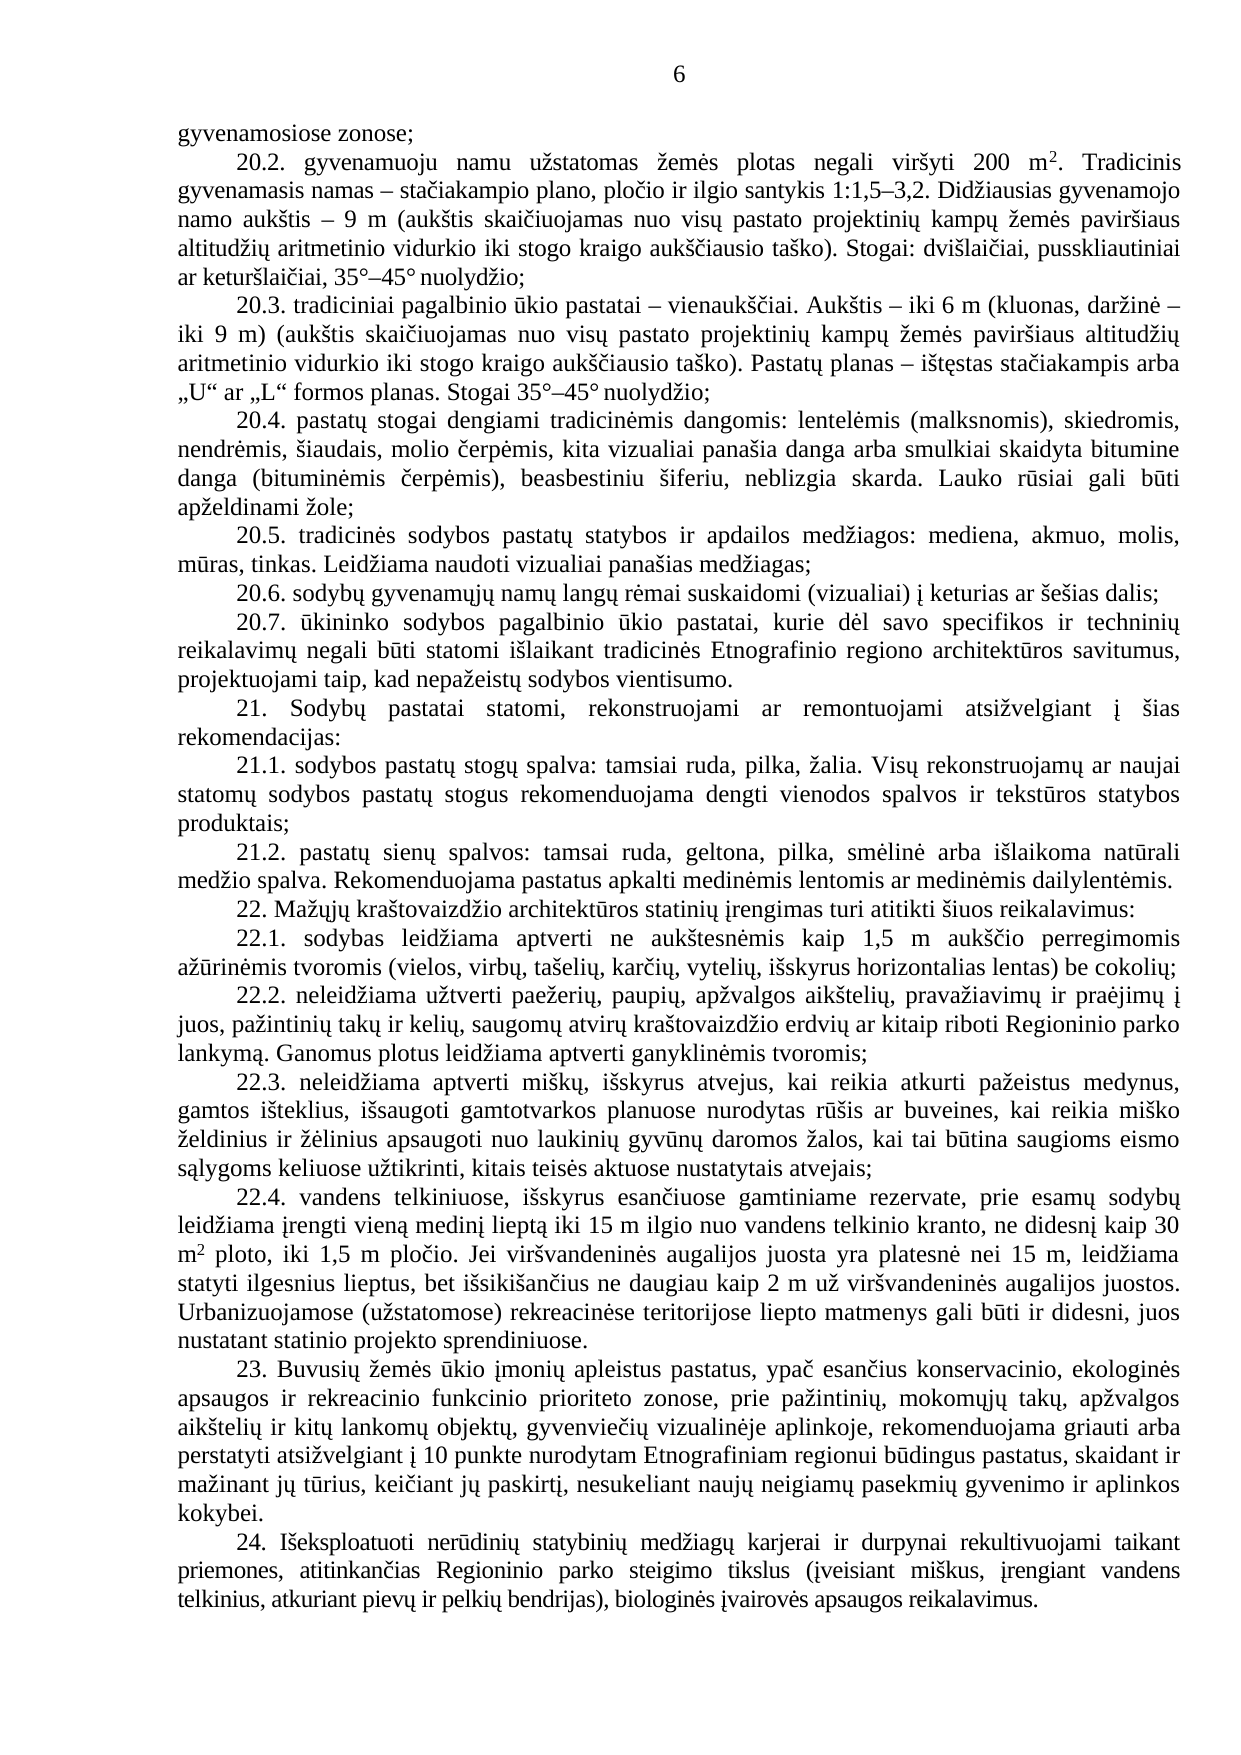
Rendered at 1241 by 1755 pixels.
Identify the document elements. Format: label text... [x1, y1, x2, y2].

text 22. Mažųjų kraštovaizdžio architektūros statinių įrengimas turi atitikti šiuos reikalavimus: [177, 894, 1181, 923]
text 22.2. neleidžiama užtverti paežerių, paupių, apžvalgos aikštelių, pravažiavimų ir praėjimų į juos, pažintinių takų ir kelių, saugomų atvirų kraštovaizdžio erdvių ar kitaip riboti Regioninio parko lankymą. Ganomus plotus leidžiama aptverti ganyklinėmis tvoromis; [177, 981, 1181, 1067]
text 24. Išeksploatuoti nerūdinių statybinių medžiagų karjerai ir durpynai rekultivuojami taikant priemones, atitinkančias Regioninio parko steigimo tikslus (įveisiant miškus, įrengiant vandens telkinius, atkuriant pievų ir pelkių bendrijas), biologinės įvairovės apsaugos reikalavimus. [177, 1527, 1181, 1613]
text 20.6. sodybų gyvenamųjų namų langų rėmai suskaidomi (vizualiai) į keturias ar šešias dalis; [177, 578, 1181, 607]
text 20.2. gyvenamuoju namu užstatomas žemės plotas negali viršyti 200 m2. Tradicinis gyvenamasis namas – stačiakampio plano, pločio ir ilgio santykis 1:1,5–3,2. Didžiausias gyvenamojo namo aukštis – 9 m (aukštis skaičiuojamas nuo visų pastato projektinių kampų žemės paviršiaus altitudžių aritmetinio vidurkio iki stogo kraigo aukščiausio taško). Stogai: dvišlaičiai, pusskliautiniai ar keturšlaičiai, 35°–45° nuolydžio; [177, 147, 1181, 291]
text 20.7. ūkininko sodybos pagalbinio ūkio pastatai, kurie dėl savo specifikos ir techninių reikalavimų negali būti statomi išlaikant tradicinės Etnografinio regiono architektūros savitumus, projektuojami taip, kad nepažeistų sodybos vientisumo. [177, 607, 1181, 693]
text 22.1. sodybas leidžiama aptverti ne aukštesnėmis kaip 1,5 m aukščio perregimomis ažūrinėmis tvoromis (vielos, virbų, tašelių, karčių, vytelių, išskyrus horizontalias lentas) be cokolių; [177, 923, 1181, 981]
text gyvenamosiose zonose; [177, 118, 1181, 147]
text 22.3. neleidžiama aptverti miškų, išskyrus atvejus, kai reikia atkurti pažeistus medynus, gamtos išteklius, išsaugoti gamtotvarkos planuose nurodytas rūšis ar buveines, kai reikia miško želdinius ir žėlinius apsaugoti nuo laukinių gyvūnų daromos žalos, kai tai būtina saugioms eismo sąlygoms keliuose užtikrinti, kitais teisės aktuose nustatytais atvejais; [177, 1067, 1181, 1182]
text 21.1. sodybos pastatų stogų spalva: tamsiai ruda, pilka, žalia. Visų rekonstruojamų ar naujai statomų sodybos pastatų stogus rekomenduojama dengti vienodos spalvos ir tekstūros statybos produktais; [177, 751, 1181, 837]
text 21.2. pastatų sienų spalvos: tamsai ruda, geltona, pilka, smėlinė arba išlaikoma natūrali medžio spalva. Rekomenduojama pastatus apkalti medinėmis lentomis ar medinėmis dailylentėmis. [177, 837, 1181, 894]
text 20.5. tradicinės sodybos pastatų statybos ir apdailos medžiagos: mediena, akmuo, molis, mūras, tinkas. Leidžiama naudoti vizualiai panašias medžiagas; [177, 521, 1181, 578]
text 20.3. tradiciniai pagalbinio ūkio pastatai – vienaukščiai. Aukštis – iki 6 m (kluonas, daržinė – iki 9 m) (aukštis skaičiuojamas nuo visų pastato projektinių kampų žemės paviršiaus altitudžių aritmetinio vidurkio iki stogo kraigo aukščiausio taško). Pastatų planas – ištęstas stačiakampis arba „U“ ar „L“ formos planas. Stogai 35°–45° nuolydžio; [177, 291, 1181, 406]
text 22.4. vandens telkiniuose, išskyrus esančiuose gamtiniame rezervate, prie esamų sodybų leidžiama įrengti vieną medinį lieptą iki 15 m ilgio nuo vandens telkinio kranto, ne didesnį kaip 30 m2 ploto, iki 1,5 m pločio. Jei viršvandeninės augalijos juosta yra platesnė nei 15 m, leidžiama statyti ilgesnius lieptus, bet išsikišančius ne daugiau kaip 2 m už viršvandeninės augalijos juostos. Urbanizuojamose (užstatomose) rekreacinėse teritorijose liepto matmenys gali būti ir didesni, juos nustatant statinio projekto sprendiniuose. [177, 1182, 1181, 1354]
text 23. Buvusių žemės ūkio įmonių apleistus pastatus, ypač esančius konservacinio, ekologinės apsaugos ir rekreacinio funkcinio prioriteto zonose, prie pažintinių, mokomųjų takų, apžvalgos aikštelių ir kitų lankomų objektų, gyvenviečių vizualinėje aplinkoje, rekomenduojama griauti arba perstatyti atsižvelgiant į 10 punkte nurodytam Etnografiniam regionui būdingus pastatus, skaidant ir mažinant jų tūrius, keičiant jų paskirtį, nesukeliant naujų neigiamų pasekmių gyvenimo ir aplinkos kokybei. [177, 1354, 1181, 1527]
text 20.4. pastatų stogai dengiami tradicinėmis dangomis: lentelėmis (malksnomis), skiedromis, nendrėmis, šiaudais, molio čerpėmis, kita vizualiai panašia danga arba smulkiai skaidyta bitumine danga (bituminėmis čerpėmis), beasbestiniu šiferiu, neblizgia skarda. Lauko rūsiai gali būti apželdinami žole; [177, 406, 1181, 521]
text 21. Sodybų pastatai statomi, rekonstruojami ar remontuojami atsižvelgiant į šias rekomendacijas: [177, 693, 1181, 751]
